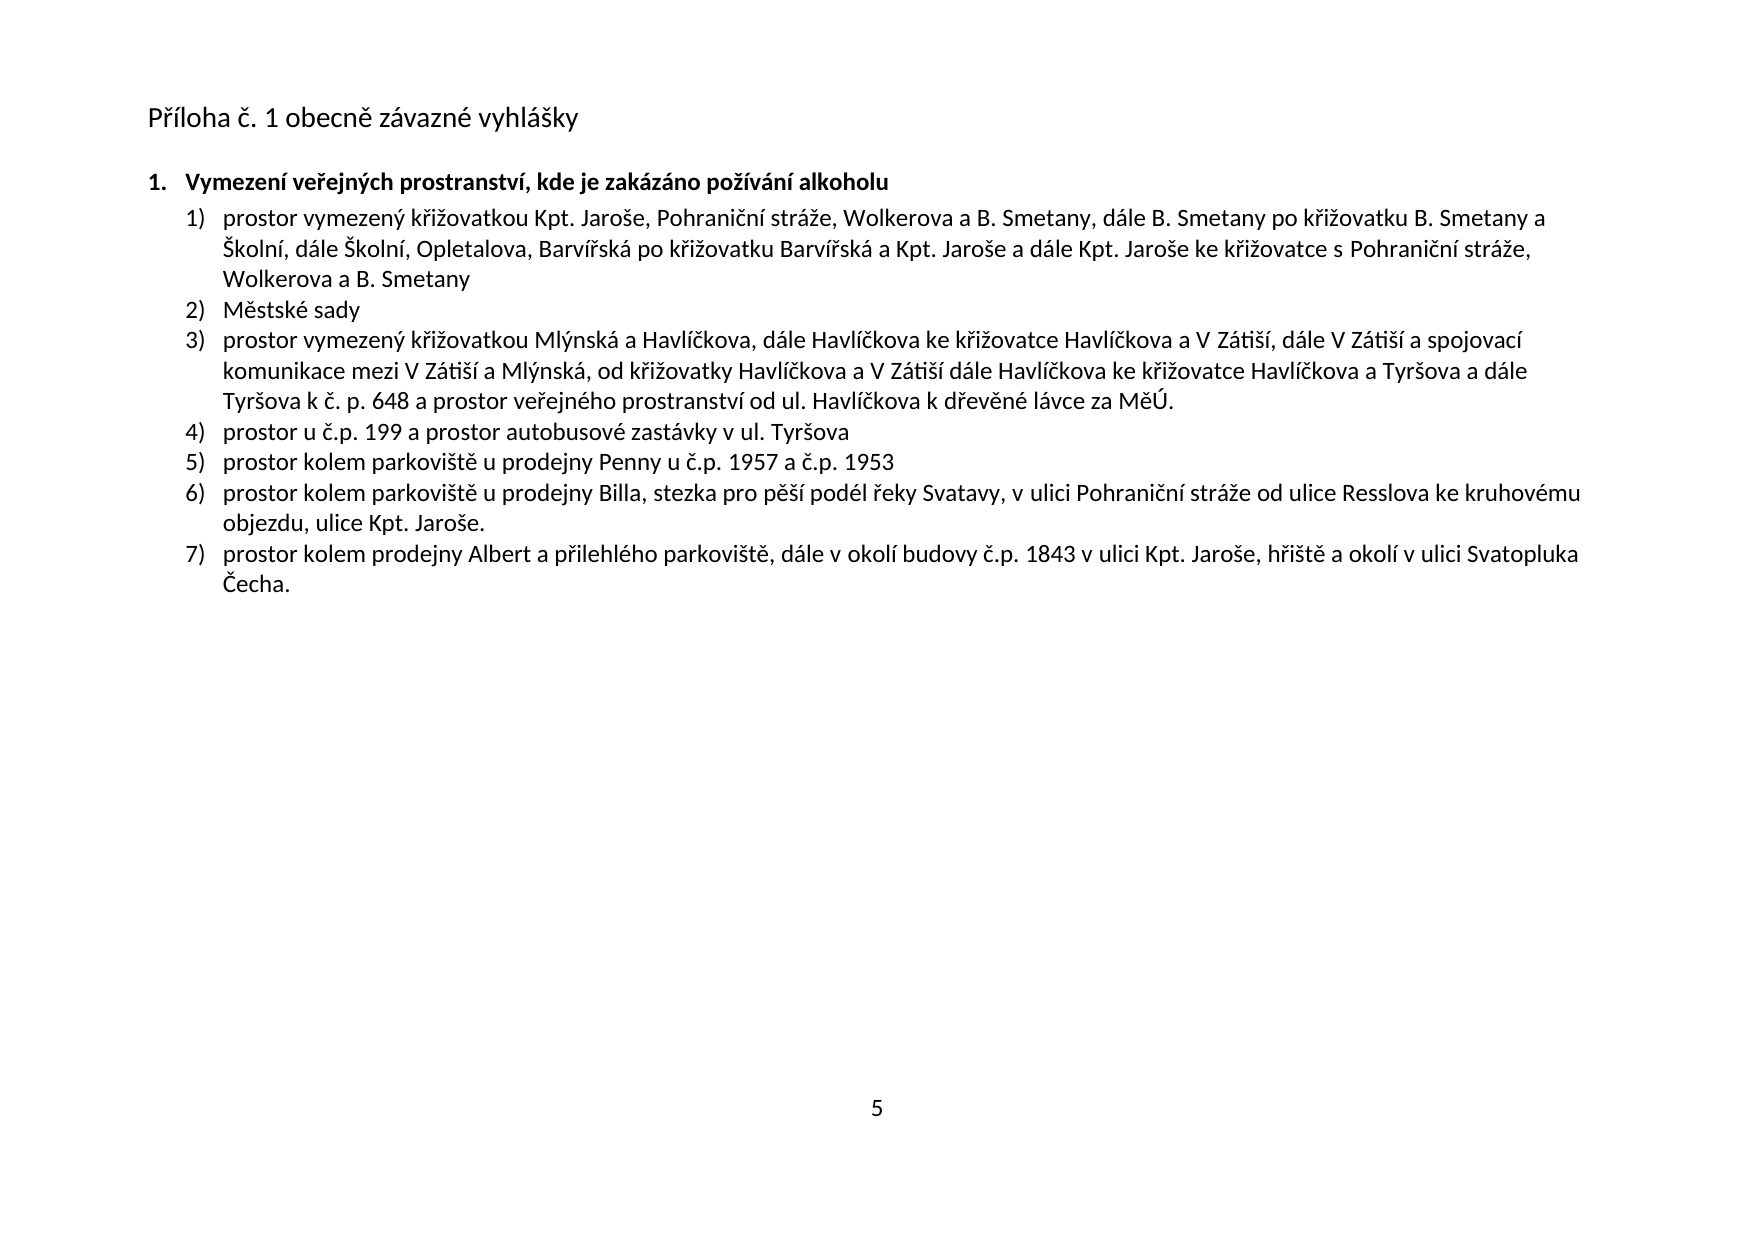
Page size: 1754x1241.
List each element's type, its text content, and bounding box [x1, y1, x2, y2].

list prostor kolem prodejny Albert a přilehlého parkoviště, dále v okolí budovy č.p. 1843 v ulici Kpt. Jaroše, hřiště a okolí v ulici Svatopluka Čecha. [185, 538, 1606, 599]
list Vymezení veřejných prostranství, kde je zakázáno požívání alkoholu [148, 166, 1606, 196]
list prostor vymezený křižovatkou Kpt. Jaroše, Pohraniční stráže, Wolkerova a B. Smetany, dále B. Smetany po křižovatku B. Smetany a Školní, dále Školní, Opletalova, Barvířská po křižovatku Barvířská a Kpt. Jaroše a dále Kpt. Jaroše ke křižovatce s Pohraniční stráže, Wolkerova a B. Smetany [185, 202, 1606, 294]
list prostor vymezený křižovatkou Mlýnská a Havlíčkova, dále Havlíčkova ke křižovatce Havlíčkova a V Zátiší, dále V Zátiší a spojovací komunikace mezi V Zátiší a Mlýnská, od křižovatky Havlíčkova a V Zátiší dále Havlíčkova ke křižovatce Havlíčkova a Tyršova a dále Tyršova k č. p. 648 a prostor veřejného prostranství od ul. Havlíčkova k dřevěné lávce za MěÚ. [185, 324, 1606, 416]
list prostor kolem parkoviště u prodejny Penny u č.p. 1957 a č.p. 1953 [185, 447, 1606, 477]
list prostor u č.p. 199 a prostor autobusové zastávky v ul. Tyršova [185, 416, 1606, 447]
subtitle Příloha č. 1 obecně závazné vyhlášky [148, 99, 1606, 134]
list prostor kolem parkoviště u prodejny Billa, stezka pro pěší podél řeky Svatavy, v ulici Pohraniční stráže od ulice Resslova ke kruhovému objezdu, ulice Kpt. Jaroše. [185, 477, 1606, 538]
list Městské sady [185, 294, 1606, 324]
